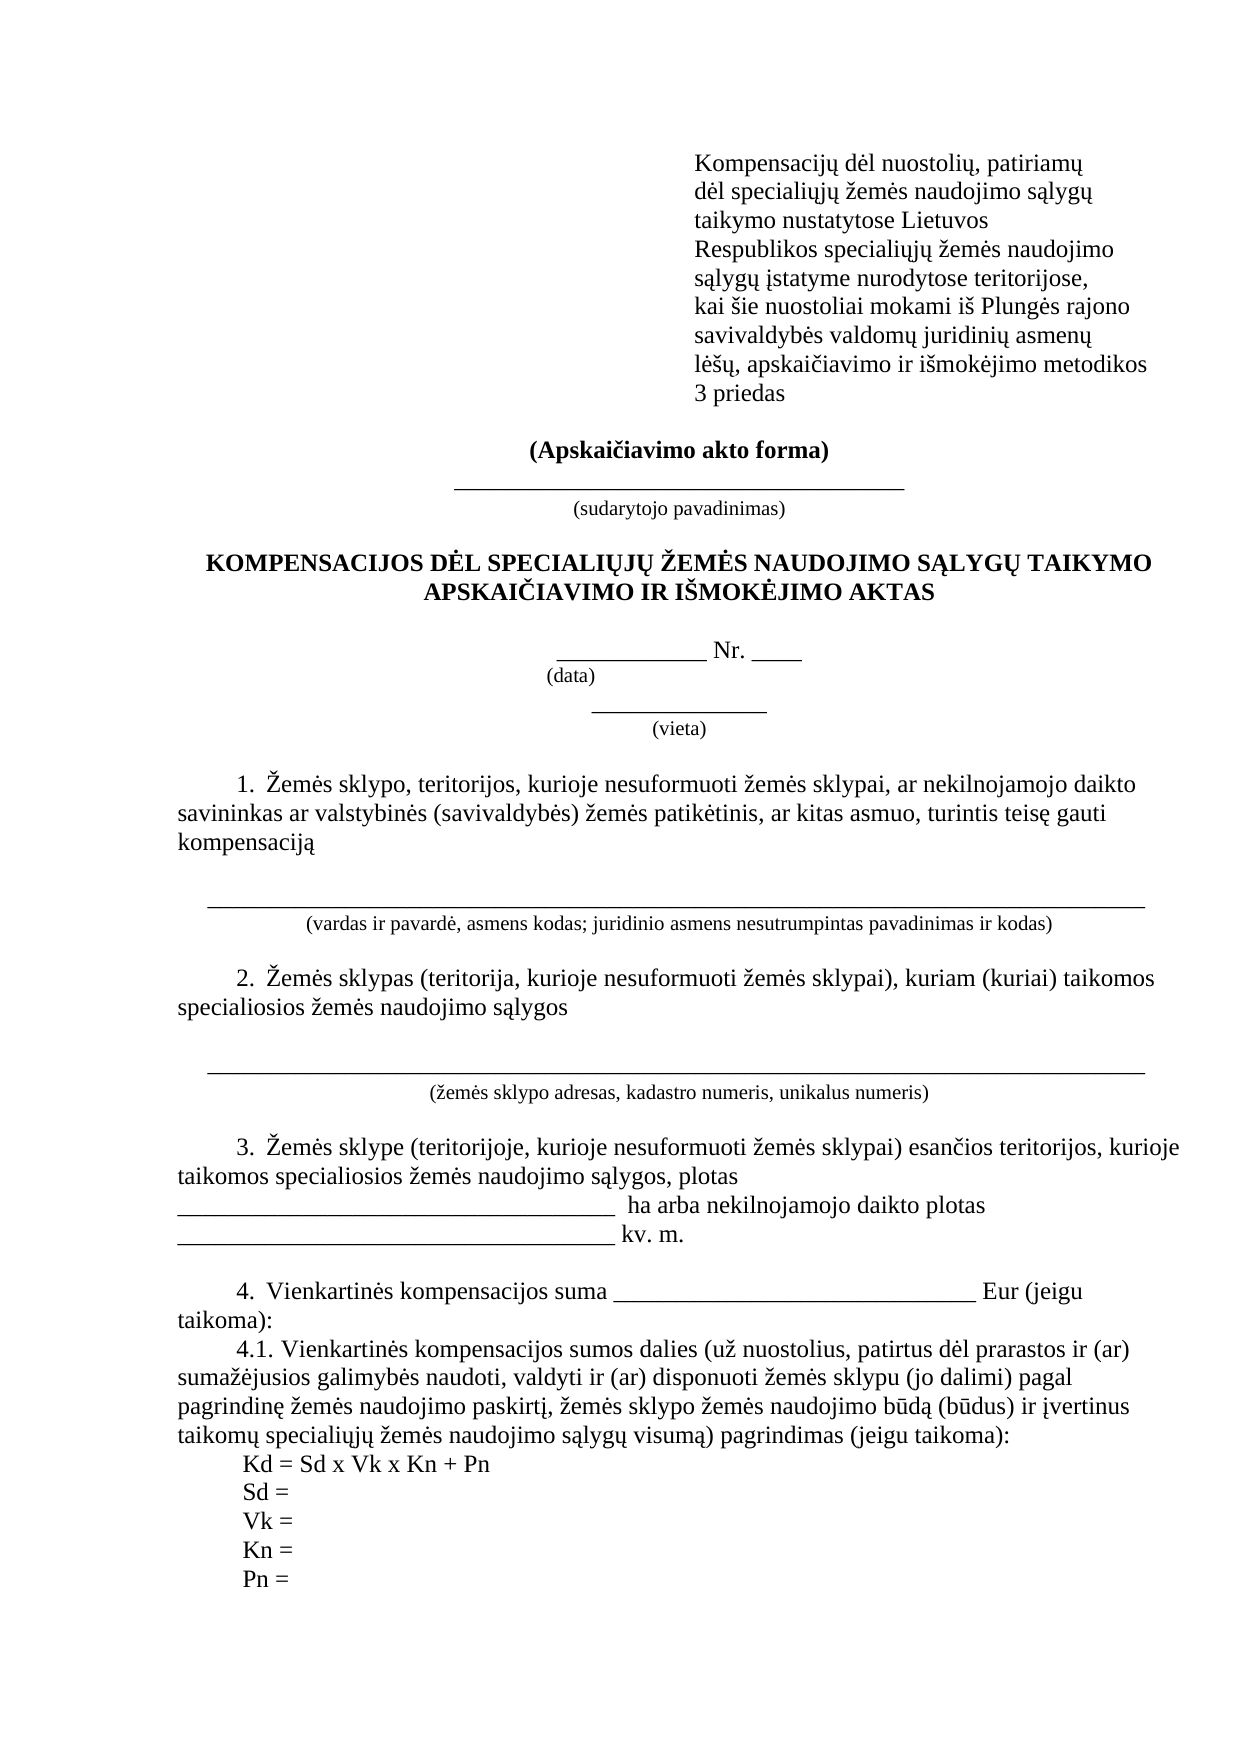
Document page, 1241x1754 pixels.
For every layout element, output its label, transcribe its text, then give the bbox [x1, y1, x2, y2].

text (žemės sklypo adresas, kadastro numeris, unikalus numeris) [177, 1077, 1181, 1104]
text (data) [177, 663, 1181, 687]
text ___________________________________________________________________________ [177, 1048, 1181, 1077]
text 4.1. Vienkartinės kompensacijos sumos dalies (už nuostolius, patirtus dėl prarastos ir (ar) sumažėjusios galimybės naudoti, valdyti ir (ar) disponuoti žemės sklypu (jo dalimi) pagal pagrindinę žemės naudojimo paskirtį, žemės sklypo žemės naudojimo būdą (būdus) ir įvertinus taikomų specialiųjų žemės naudojimo sąlygų visumą) pagrindimas (jeigu taikoma): [177, 1334, 1181, 1449]
text ____________________________________ [177, 464, 1181, 493]
text 4. Vienkartinės kompensacijos suma _____________________________ Eur (jeigu taikoma): [177, 1276, 1181, 1334]
text 3 priedas [635, 378, 1181, 406]
text 3. Žemės sklype (teritorijoje, kurioje nesuformuoti žemės sklypai) esančios teritorijos, kurioje taikomos specialiosios žemės naudojimo sąlygos, plotas ___________________________________ ha arba nekilnojamojo daikto plotas ___________________________________ kv. m. [177, 1132, 1181, 1247]
text Vk = [177, 1506, 1181, 1535]
text Kd = Sd x Vk x Kn + Pn [177, 1449, 1181, 1477]
text sąlygų įstatyme nurodytose teritorijose, [635, 263, 1181, 291]
text Respublikos specialiųjų žemės naudojimo [635, 234, 1181, 263]
text (vieta) [177, 716, 1181, 740]
text ____________ Nr. ____ [177, 635, 1181, 663]
text KOMPENSACIJOS DĖL SPECIALIŲJŲ ŽEMĖS NAUDOJIMO SĄLYGŲ TAIKYMO APSKAIČIAVIMO IR IŠMOKĖJIMO AKTAS [177, 548, 1181, 606]
text ___________________________________________________________________________ [177, 882, 1181, 910]
text lėšų, apskaičiavimo ir išmokėjimo metodikos [635, 349, 1181, 378]
text 1. Žemės sklypo, teritorijos, kurioje nesuformuoti žemės sklypai, ar nekilnojamojo daikto savininkas ar valstybinės (savivaldybės) žemės patikėtinis, ar kitas asmuo, turintis teisę gauti kompensaciją [177, 769, 1181, 855]
text Sd = [177, 1477, 1181, 1506]
text (vardas ir pavardė, asmens kodas; juridinio asmens nesutrumpintas pavadinimas ir kodas) [177, 910, 1181, 934]
text Kompensacijų dėl nuostolių, patiriamų [635, 148, 1181, 176]
text Pn = [177, 1564, 1181, 1592]
text ______________ [177, 687, 1181, 716]
text (Apskaičiavimo akto forma) [177, 435, 1181, 464]
text kai šie nuostoliai mokami iš Plungės rajono [635, 291, 1181, 320]
text Kn = [177, 1535, 1181, 1564]
text (sudarytojo pavadinimas) [177, 493, 1181, 520]
text taikymo nustatytose Lietuvos [635, 205, 1181, 234]
text savivaldybės valdomų juridinių asmenų [635, 320, 1181, 349]
text dėl specialiųjų žemės naudojimo sąlygų [635, 176, 1181, 205]
text 2. Žemės sklypas (teritorija, kurioje nesuformuoti žemės sklypai), kuriam (kuriai) taikomos specialiosios žemės naudojimo sąlygos [177, 963, 1181, 1021]
